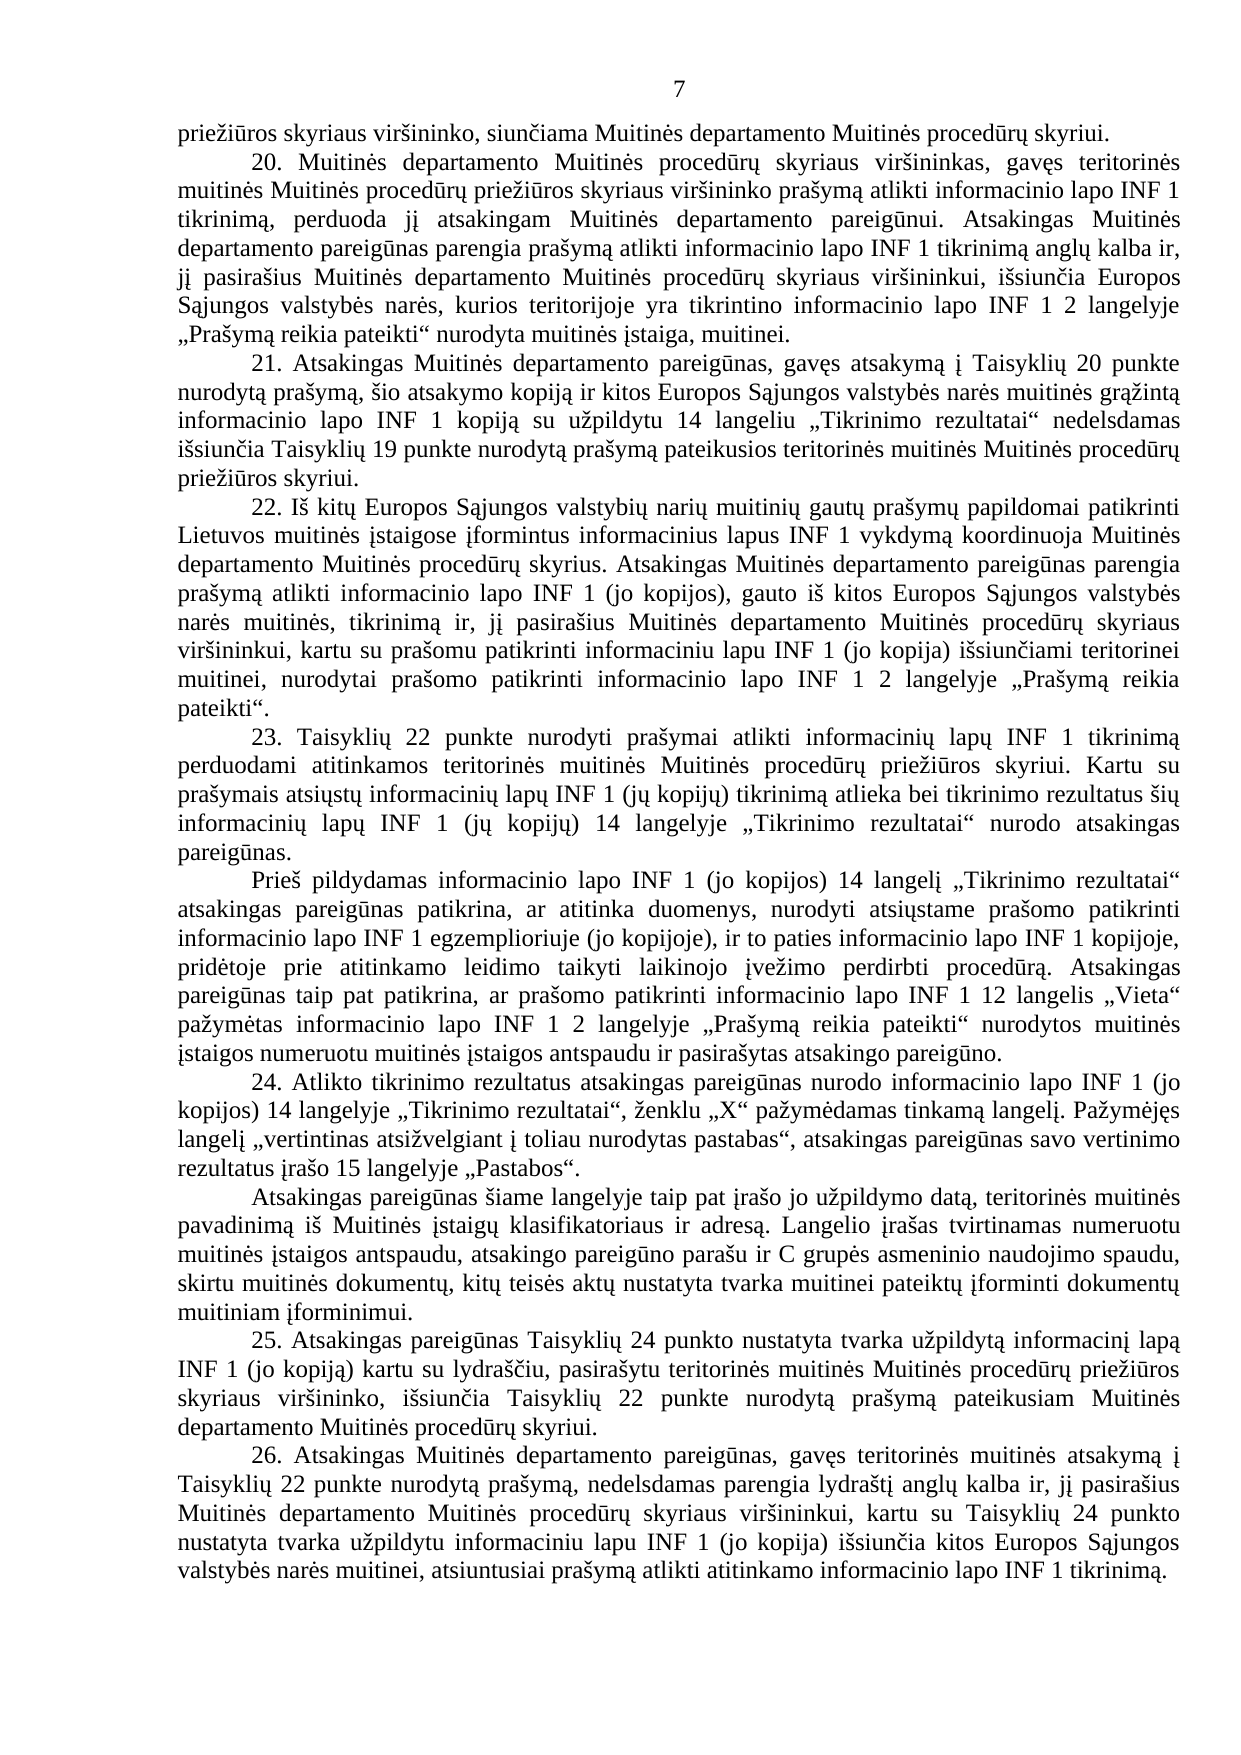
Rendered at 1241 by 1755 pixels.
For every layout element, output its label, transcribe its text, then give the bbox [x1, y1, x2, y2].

text 23. Taisyklių 22 punkte nurodyti prašymai atlikti informacinių lapų INF 1 tikrinimą perduodami atitinkamos teritorinės muitinės Muitinės procedūrų priežiūros skyriui. Kartu su prašymais atsiųstų informacinių lapų INF 1 (jų kopijų) tikrinimą atlieka bei tikrinimo rezultatus šių informacinių lapų INF 1 (jų kopijų) 14 langelyje „Tikrinimo rezultatai“ nurodo atsakingas pareigūnas. [177, 722, 1181, 866]
text 25. Atsakingas pareigūnas Taisyklių 24 punkto nustatyta tvarka užpildytą informacinį lapą INF 1 (jo kopiją) kartu su lydraščiu, pasirašytu teritorinės muitinės Muitinės procedūrų priežiūros skyriaus viršininko, išsiunčia Taisyklių 22 punkte nurodytą prašymą pateikusiam Muitinės departamento Muitinės procedūrų skyriui. [177, 1326, 1181, 1441]
text priežiūros skyriaus viršininko, siunčiama Muitinės departamento Muitinės procedūrų skyriui. [177, 118, 1181, 147]
text 26. Atsakingas Muitinės departamento pareigūnas, gavęs teritorinės muitinės atsakymą į Taisyklių 22 punkte nurodytą prašymą, nedelsdamas parengia lydraštį anglų kalba ir, jį pasirašius Muitinės departamento Muitinės procedūrų skyriaus viršininkui, kartu su Taisyklių 24 punkto nustatyta tvarka užpildytu informaciniu lapu INF 1 (jo kopija) išsiunčia kitos Europos Sąjungos valstybės narės muitinei, atsiuntusiai prašymą atlikti atitinkamo informacinio lapo INF 1 tikrinimą. [177, 1441, 1181, 1584]
text 24. Atlikto tikrinimo rezultatus atsakingas pareigūnas nurodo informacinio lapo INF 1 (jo kopijos) 14 langelyje „Tikrinimo rezultatai“, ženklu „X“ pažymėdamas tinkamą langelį. Pažymėjęs langelį „vertintinas atsižvelgiant į toliau nurodytas pastabas“, atsakingas pareigūnas savo vertinimo rezultatus įrašo 15 langelyje „Pastabos“. [177, 1067, 1181, 1182]
text 21. Atsakingas Muitinės departamento pareigūnas, gavęs atsakymą į Taisyklių 20 punkte nurodytą prašymą, šio atsakymo kopiją ir kitos Europos Sąjungos valstybės narės muitinės grąžintą informacinio lapo INF 1 kopiją su užpildytu 14 langeliu „Tikrinimo rezultatai“ nedelsdamas išsiunčia Taisyklių 19 punkte nurodytą prašymą pateikusios teritorinės muitinės Muitinės procedūrų priežiūros skyriui. [177, 348, 1181, 492]
text Prieš pildydamas informacinio lapo INF 1 (jo kopijos) 14 langelį „Tikrinimo rezultatai“ atsakingas pareigūnas patikrina, ar atitinka duomenys, nurodyti atsiųstame prašomo patikrinti informacinio lapo INF 1 egzemplioriuje (jo kopijoje), ir to paties informacinio lapo INF 1 kopijoje, pridėtoje prie atitinkamo leidimo taikyti laikinojo įvežimo perdirbti procedūrą. Atsakingas pareigūnas taip pat patikrina, ar prašomo patikrinti informacinio lapo INF 1 12 langelis „Vieta“ pažymėtas informacinio lapo INF 1 2 langelyje „Prašymą reikia pateikti“ nurodytos muitinės įstaigos numeruotu muitinės įstaigos antspaudu ir pasirašytas atsakingo pareigūno. [177, 866, 1181, 1067]
text 22. Iš kitų Europos Sąjungos valstybių narių muitinių gautų prašymų papildomai patikrinti Lietuvos muitinės įstaigose įformintus informacinius lapus INF 1 vykdymą koordinuoja Muitinės departamento Muitinės procedūrų skyrius. Atsakingas Muitinės departamento pareigūnas parengia prašymą atlikti informacinio lapo INF 1 (jo kopijos), gauto iš kitos Europos Sąjungos valstybės narės muitinės, tikrinimą ir, jį pasirašius Muitinės departamento Muitinės procedūrų skyriaus viršininkui, kartu su prašomu patikrinti informaciniu lapu INF 1 (jo kopija) išsiunčiami teritorinei muitinei, nurodytai prašomo patikrinti informacinio lapo INF 1 2 langelyje „Prašymą reikia pateikti“. [177, 492, 1181, 722]
text 20. Muitinės departamento Muitinės procedūrų skyriaus viršininkas, gavęs teritorinės muitinės Muitinės procedūrų priežiūros skyriaus viršininko prašymą atlikti informacinio lapo INF 1 tikrinimą, perduoda jį atsakingam Muitinės departamento pareigūnui. Atsakingas Muitinės departamento pareigūnas parengia prašymą atlikti informacinio lapo INF 1 tikrinimą anglų kalba ir, jį pasirašius Muitinės departamento Muitinės procedūrų skyriaus viršininkui, išsiunčia Europos Sąjungos valstybės narės, kurios teritorijoje yra tikrintino informacinio lapo INF 1 2 langelyje „Prašymą reikia pateikti“ nurodyta muitinės įstaiga, muitinei. [177, 147, 1181, 348]
text Atsakingas pareigūnas šiame langelyje taip pat įrašo jo užpildymo datą, teritorinės muitinės pavadinimą iš Muitinės įstaigų klasifikatoriaus ir adresą. Langelio įrašas tvirtinamas numeruotu muitinės įstaigos antspaudu, atsakingo pareigūno parašu ir C grupės asmeninio naudojimo spaudu, skirtu muitinės dokumentų, kitų teisės aktų nustatyta tvarka muitinei pateiktų įforminti dokumentų muitiniam įforminimui. [177, 1182, 1181, 1326]
